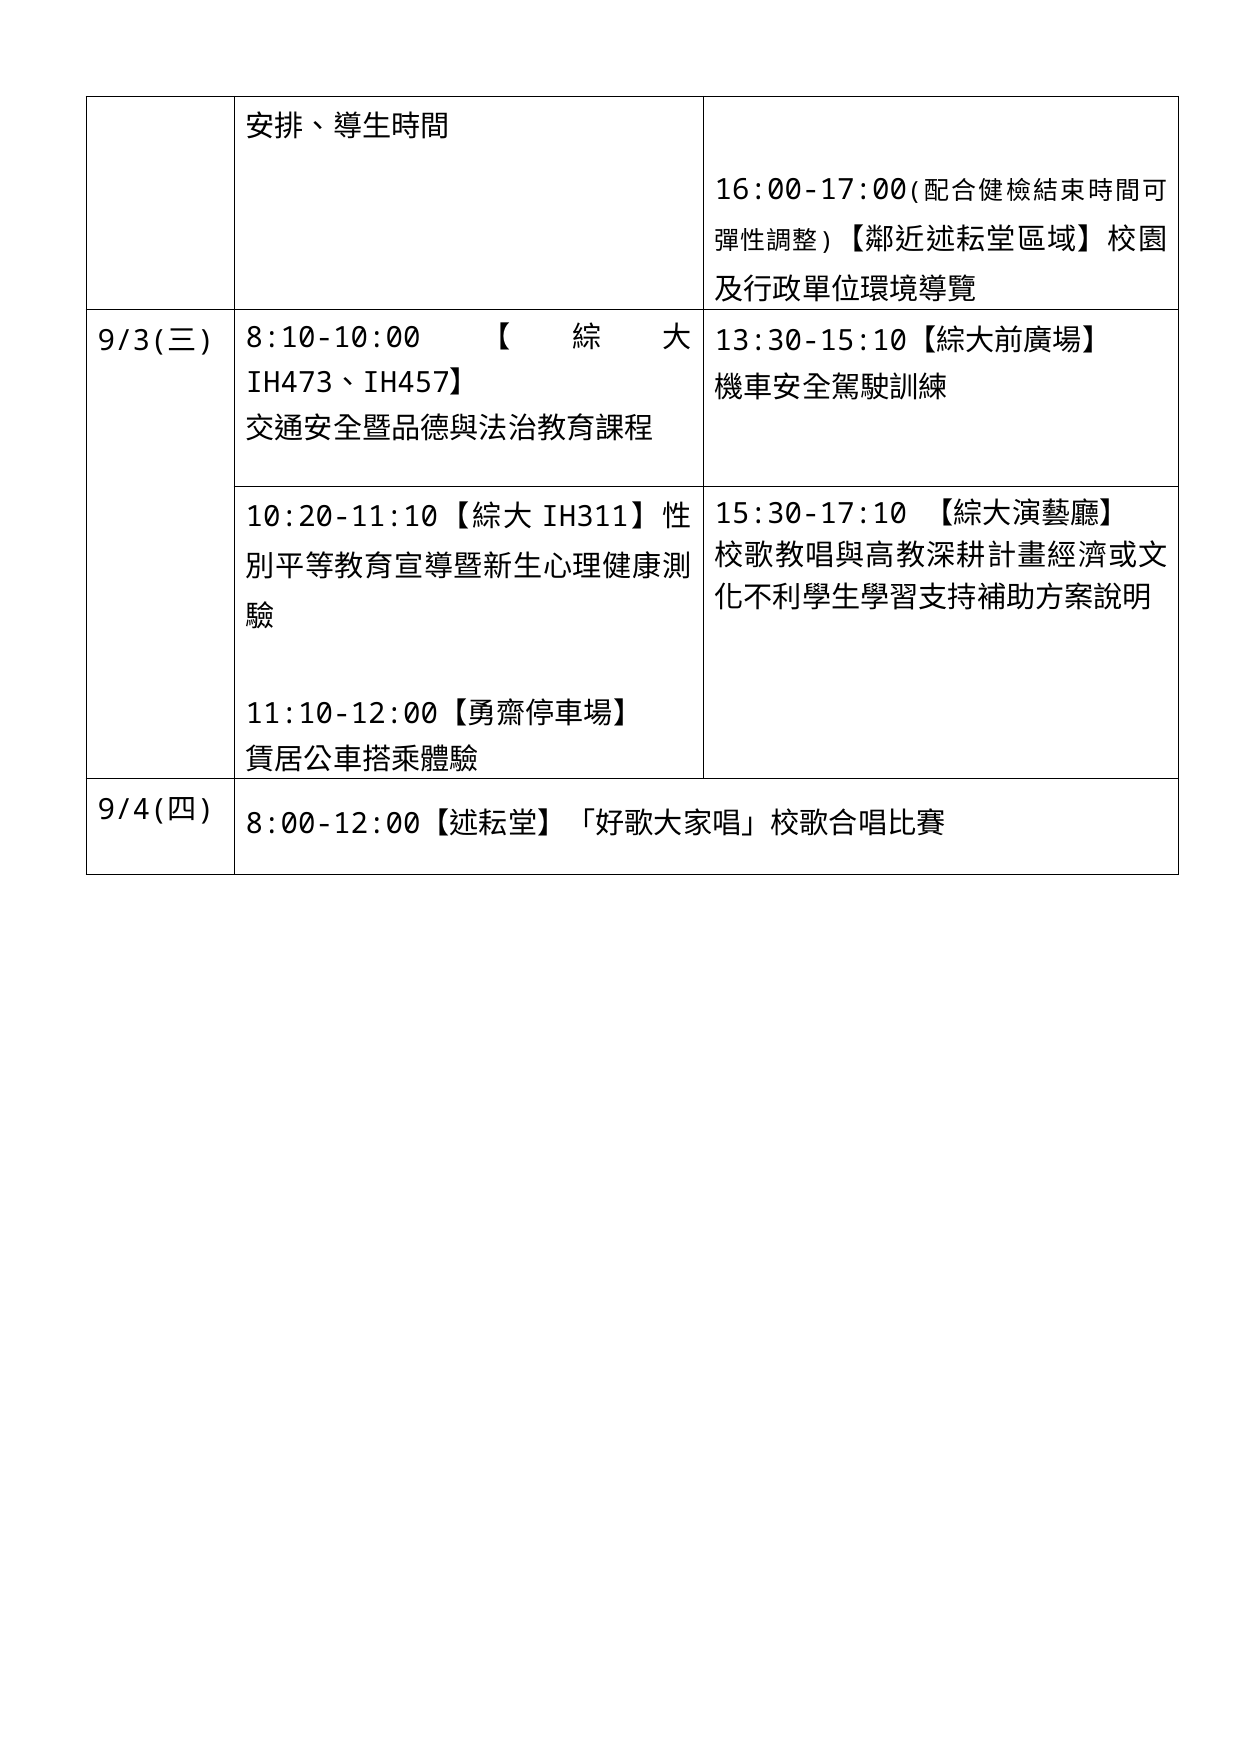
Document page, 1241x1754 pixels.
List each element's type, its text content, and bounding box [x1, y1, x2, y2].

table_cell 15:30-17:10 【綜大演藝廳】 校歌教唱與高教深耕計畫經濟或文化不利學生學習支持補助方案說明 [704, 487, 1178, 778]
table_cell 8:00-12:00【述耘堂】「好歌大家唱」校歌合唱比賽 [235, 779, 1178, 874]
table_cell [87, 97, 234, 309]
table_cell 10:20-11:10【綜大IH311】性別平等教育宣導暨新生心理健康測驗 11:10-12:00【勇齋停車場】 賃居公車搭乘體驗 [235, 487, 703, 778]
table_cell 8:10-10:00【綜大IH473、IH457】 交通安全暨品德與法治教育課程 [235, 310, 703, 486]
table_cell 9/4(四) [87, 779, 234, 874]
table_cell 16:00-17:00(配合健檢結束時間可彈性調整)【鄰近述耘堂區域】校園及行政單位環境導覽 [704, 97, 1178, 309]
table_cell 13:30-15:10【綜大前廣場】 機車安全駕駛訓練 [704, 310, 1178, 486]
table_cell 9/3(三) [87, 310, 234, 778]
table_cell 安排、導生時間 [235, 97, 703, 309]
